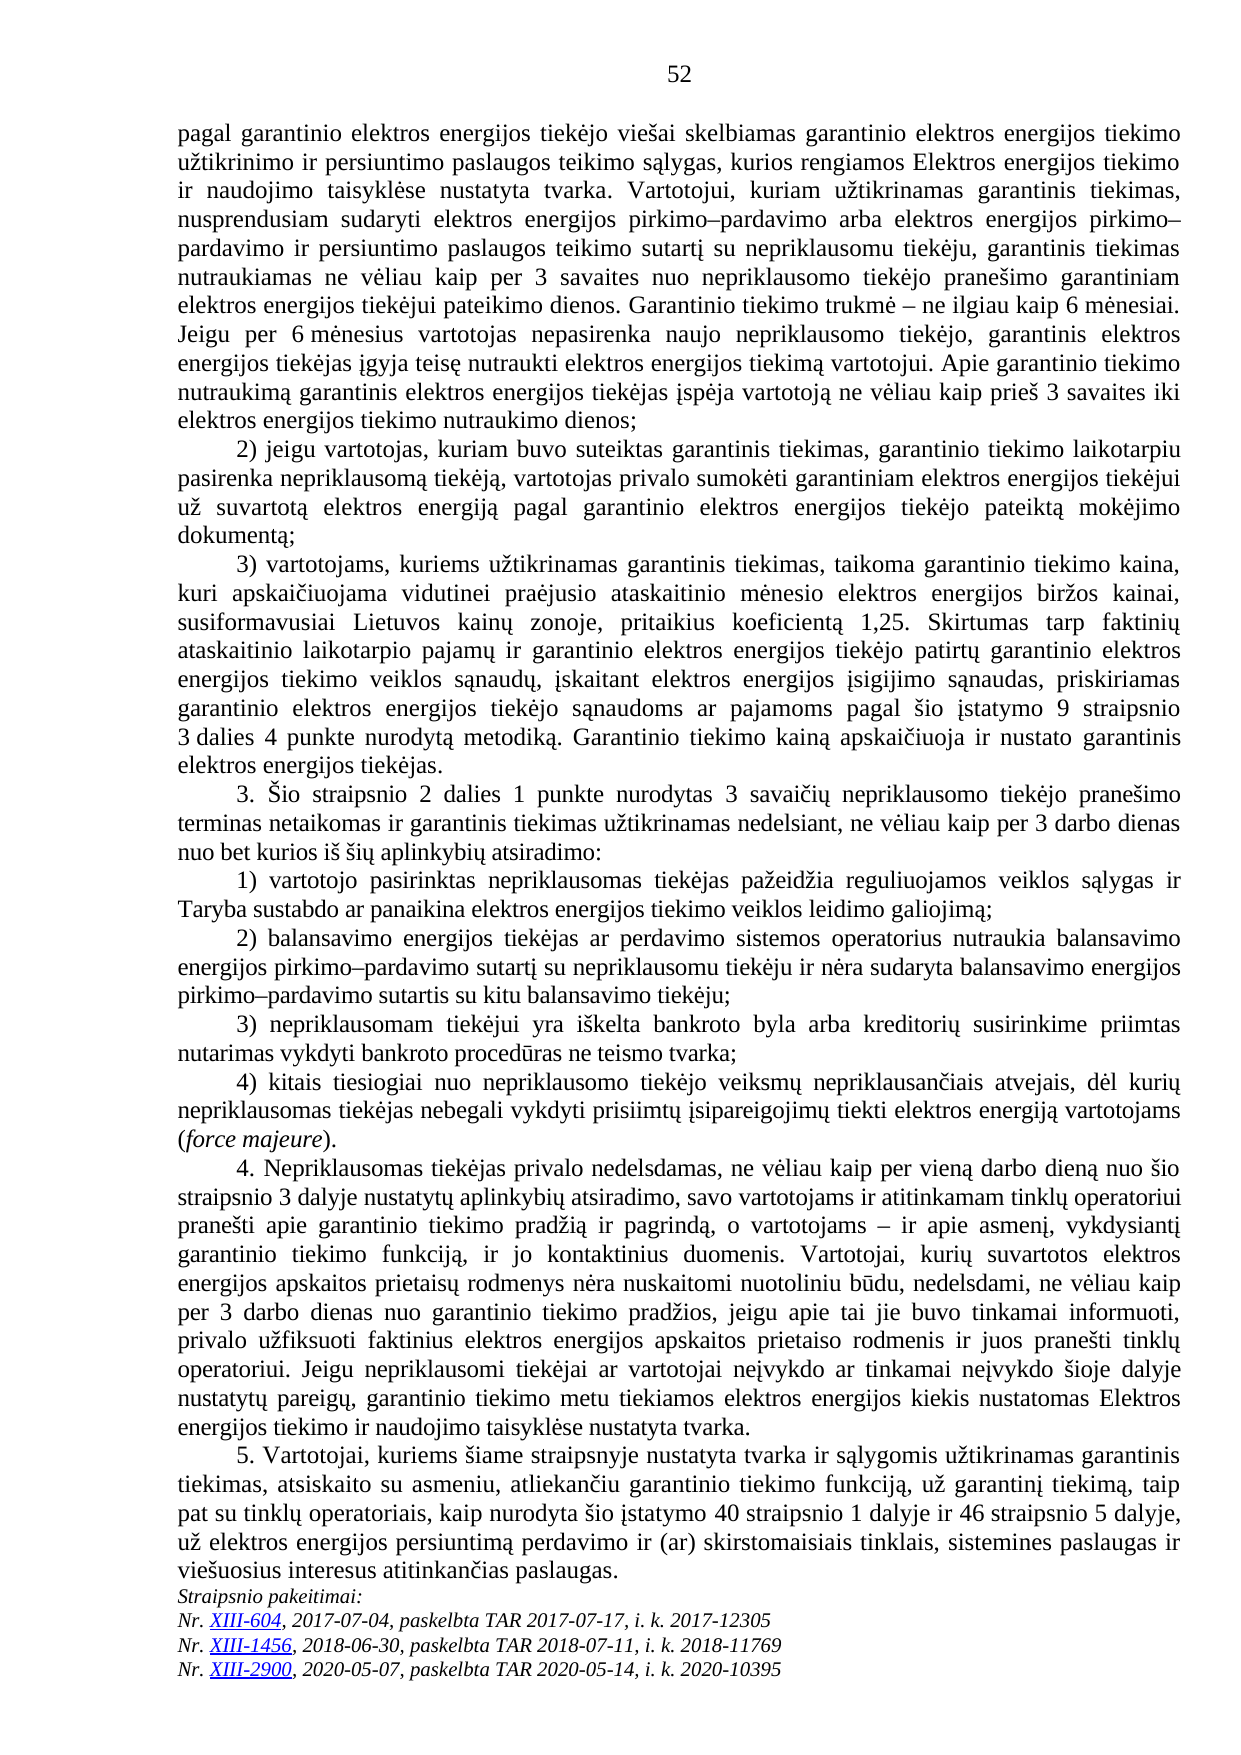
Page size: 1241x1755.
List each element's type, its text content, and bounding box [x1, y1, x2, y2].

text 4) kitais tiesiogiai nuo nepriklausomo tiekėjo veiksmų nepriklausančiais atvejais, dėl kurių nepriklausomas tiekėjas nebegali vykdyti prisiimtų įsipareigojimų tiekti elektros energiją vartotojams (force majeure). [177, 1067, 1181, 1153]
text 1) vartotojo pasirinktas nepriklausomas tiekėjas pažeidžia reguliuojamos veiklos sąlygas ir Taryba sustabdo ar panaikina elektros energijos tiekimo veiklos leidimo galiojimą; [177, 866, 1181, 923]
text pagal garantinio elektros energijos tiekėjo viešai skelbiamas garantinio elektros energijos tiekimo užtikrinimo ir persiuntimo paslaugos teikimo sąlygas, kurios rengiamos Elektros energijos tiekimo ir naudojimo taisyklėse nustatyta tvarka. Vartotojui, kuriam užtikrinamas garantinis tiekimas, nusprendusiam sudaryti elektros energijos pirkimo–pardavimo arba elektros energijos pirkimo–pardavimo ir persiuntimo paslaugos teikimo sutartį su nepriklausomu tiekėju, garantinis tiekimas nutraukiamas ne vėliau kaip per 3 savaites nuo nepriklausomo tiekėjo pranešimo garantiniam elektros energijos tiekėjui pateikimo dienos. Garantinio tiekimo trukmė – ne ilgiau kaip 6 mėnesiai. Jeigu per 6 mėnesius vartotojas nepasirenka naujo nepriklausomo tiekėjo, garantinis elektros energijos tiekėjas įgyja teisę nutraukti elektros energijos tiekimą vartotojui. Apie garantinio tiekimo nutraukimą garantinis elektros energijos tiekėjas įspėja vartotoją ne vėliau kaip prieš 3 savaites iki elektros energijos tiekimo nutraukimo dienos; [177, 118, 1181, 434]
text 2) balansavimo energijos tiekėjas ar perdavimo sistemos operatorius nutraukia balansavimo energijos pirkimo–pardavimo sutartį su nepriklausomu tiekėju ir nėra sudaryta balansavimo energijos pirkimo–pardavimo sutartis su kitu balansavimo tiekėju; [177, 923, 1181, 1009]
text Nr. XIII-604, 2017-07-04, paskelbta TAR 2017-07-17, i. k. 2017-12305 [177, 1608, 1181, 1632]
text 3) nepriklausomam tiekėjui yra iškelta bankroto byla arba kreditorių susirinkime priimtas nutarimas vykdyti bankroto procedūras ne teismo tvarka; [177, 1009, 1181, 1067]
text Nr. XIII-1456, 2018-06-30, paskelbta TAR 2018-07-11, i. k. 2018-11769 [177, 1632, 1181, 1657]
text 3) vartotojams, kuriems užtikrinamas garantinis tiekimas, taikoma garantinio tiekimo kaina, kuri apskaičiuojama vidutinei praėjusio ataskaitinio mėnesio elektros energijos biržos kainai, susiformavusiai Lietuvos kainų zonoje, pritaikius koeficientą 1,25. Skirtumas tarp faktinių ataskaitinio laikotarpio pajamų ir garantinio elektros energijos tiekėjo patirtų garantinio elektros energijos tiekimo veiklos sąnaudų, įskaitant elektros energijos įsigijimo sąnaudas, priskiriamas garantinio elektros energijos tiekėjo sąnaudoms ar pajamoms pagal šio įstatymo 9 straipsnio 3 dalies 4 punkte nurodytą metodiką. Garantinio tiekimo kainą apskaičiuoja ir nustato garantinis elektros energijos tiekėjas. [177, 549, 1181, 779]
text 2) jeigu vartotojas, kuriam buvo suteiktas garantinis tiekimas, garantinio tiekimo laikotarpiu pasirenka nepriklausomą tiekėją, vartotojas privalo sumokėti garantiniam elektros energijos tiekėjui už suvartotą elektros energiją pagal garantinio elektros energijos tiekėjo pateiktą mokėjimo dokumentą; [177, 434, 1181, 549]
text 4. Nepriklausomas tiekėjas privalo nedelsdamas, ne vėliau kaip per vieną darbo dieną nuo šio straipsnio 3 dalyje nustatytų aplinkybių atsiradimo, savo vartotojams ir atitinkamam tinklų operatoriui pranešti apie garantinio tiekimo pradžią ir pagrindą, o vartotojams – ir apie asmenį, vykdysiantį garantinio tiekimo funkciją, ir jo kontaktinius duomenis. Vartotojai, kurių suvartotos elektros energijos apskaitos prietaisų rodmenys nėra nuskaitomi nuotoliniu būdu, nedelsdami, ne vėliau kaip per 3 darbo dienas nuo garantinio tiekimo pradžios, jeigu apie tai jie buvo tinkamai informuoti, privalo užfiksuoti faktinius elektros energijos apskaitos prietaiso rodmenis ir juos pranešti tinklų operatoriui. Jeigu nepriklausomi tiekėjai ar vartotojai neįvykdo ar tinkamai neįvykdo šioje dalyje nustatytų pareigų, garantinio tiekimo metu tiekiamos elektros energijos kiekis nustatomas Elektros energijos tiekimo ir naudojimo taisyklėse nustatyta tvarka. [177, 1153, 1181, 1441]
text 5. Vartotojai, kuriems šiame straipsnyje nustatyta tvarka ir sąlygomis užtikrinamas garantinis tiekimas, atsiskaito su asmeniu, atliekančiu garantinio tiekimo funkciją, už garantinį tiekimą, taip pat su tinklų operatoriais, kaip nurodyta šio įstatymo 40 straipsnio 1 dalyje ir 46 straipsnio 5 dalyje, už elektros energijos persiuntimą perdavimo ir (ar) skirstomaisiais tinklais, sistemines paslaugas ir viešuosius interesus atitinkančias paslaugas. [177, 1441, 1181, 1584]
text 3. Šio straipsnio 2 dalies 1 punkte nurodytas 3 savaičių nepriklausomo tiekėjo pranešimo terminas netaikomas ir garantinis tiekimas užtikrinamas nedelsiant, ne vėliau kaip per 3 darbo dienas nuo bet kurios iš šių aplinkybių atsiradimo: [177, 779, 1181, 866]
text Nr. XIII-2900, 2020-05-07, paskelbta TAR 2020-05-14, i. k. 2020-10395 [177, 1657, 1181, 1681]
text Straipsnio pakeitimai: [177, 1584, 1181, 1608]
